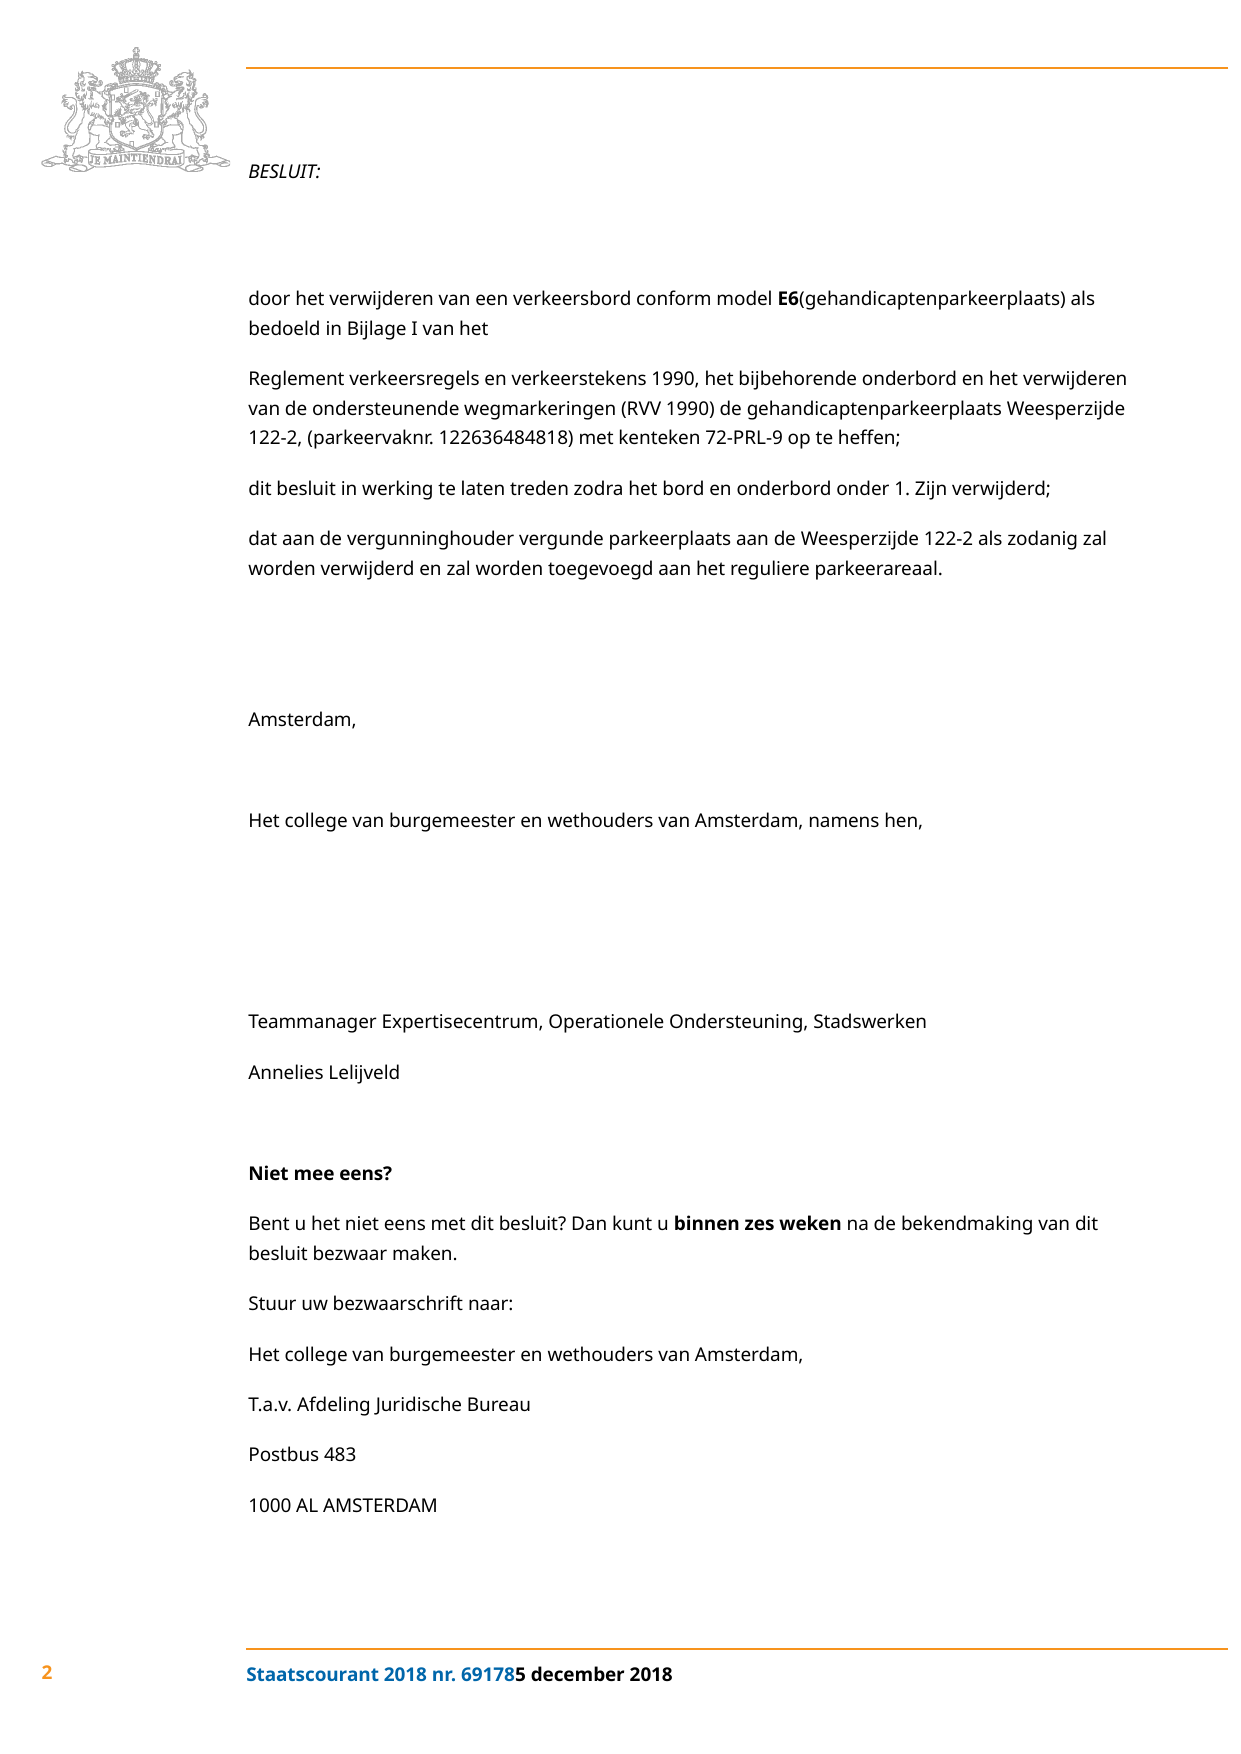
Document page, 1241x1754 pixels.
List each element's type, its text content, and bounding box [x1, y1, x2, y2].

text 1000 AL AMSTERDAM [248, 1492, 1152, 1518]
text T.a.v. Afdeling Juridische Bureau [248, 1391, 1152, 1417]
text Bent u het niet eens met dit besluit? Dan kunt u binnen zes weken na de bekendmaking van dit besluit bezwaar maken. [248, 1210, 1152, 1266]
text dat aan de vergunninghouder vergunde parkeerplaats aan de Weesperzijde 122-2 als zodanig zal worden verwijderd en zal worden toegevoegd aan het reguliere parkeerareaal. [248, 525, 1152, 581]
text Teammanager Expertisecentrum, Operationele Ondersteuning, Stadswerken [248, 1009, 1152, 1034]
text BESLUIT: [248, 159, 1152, 184]
text Het college van burgemeester en wethouders van Amsterdam, [248, 1341, 1152, 1366]
text Het college van burgemeester en wethouders van Amsterdam, namens hen, [248, 807, 1152, 833]
text Stuur uw bezwaarschrift naar: [248, 1290, 1152, 1316]
text Reglement verkeersregels en verkeerstekens 1990, het bijbehorende onderbord en het verwijderen van de ondersteunende wegmarkeringen (RVV 1990) de gehandicaptenparkeerplaats Weesperzijde 122-2, (parkeervaknr. 122636484818) met kenteken 72-PRL-9 op te heffen; [248, 365, 1152, 450]
picture [41, 47, 231, 172]
text dit besluit in werking te laten treden zodra het bord en onderbord onder 1. Zijn verwijderd; [248, 475, 1152, 501]
text Amsterdam, [248, 706, 1152, 732]
text door het verwijderen van een verkeersbord conform model E6(gehandicaptenparkeerplaats) als bedoeld in Bijlage I van het [248, 285, 1152, 341]
text Annelies Lelijveld [248, 1059, 1152, 1085]
text Niet mee eens? [248, 1160, 1152, 1186]
text Postbus 483 [248, 1442, 1152, 1467]
